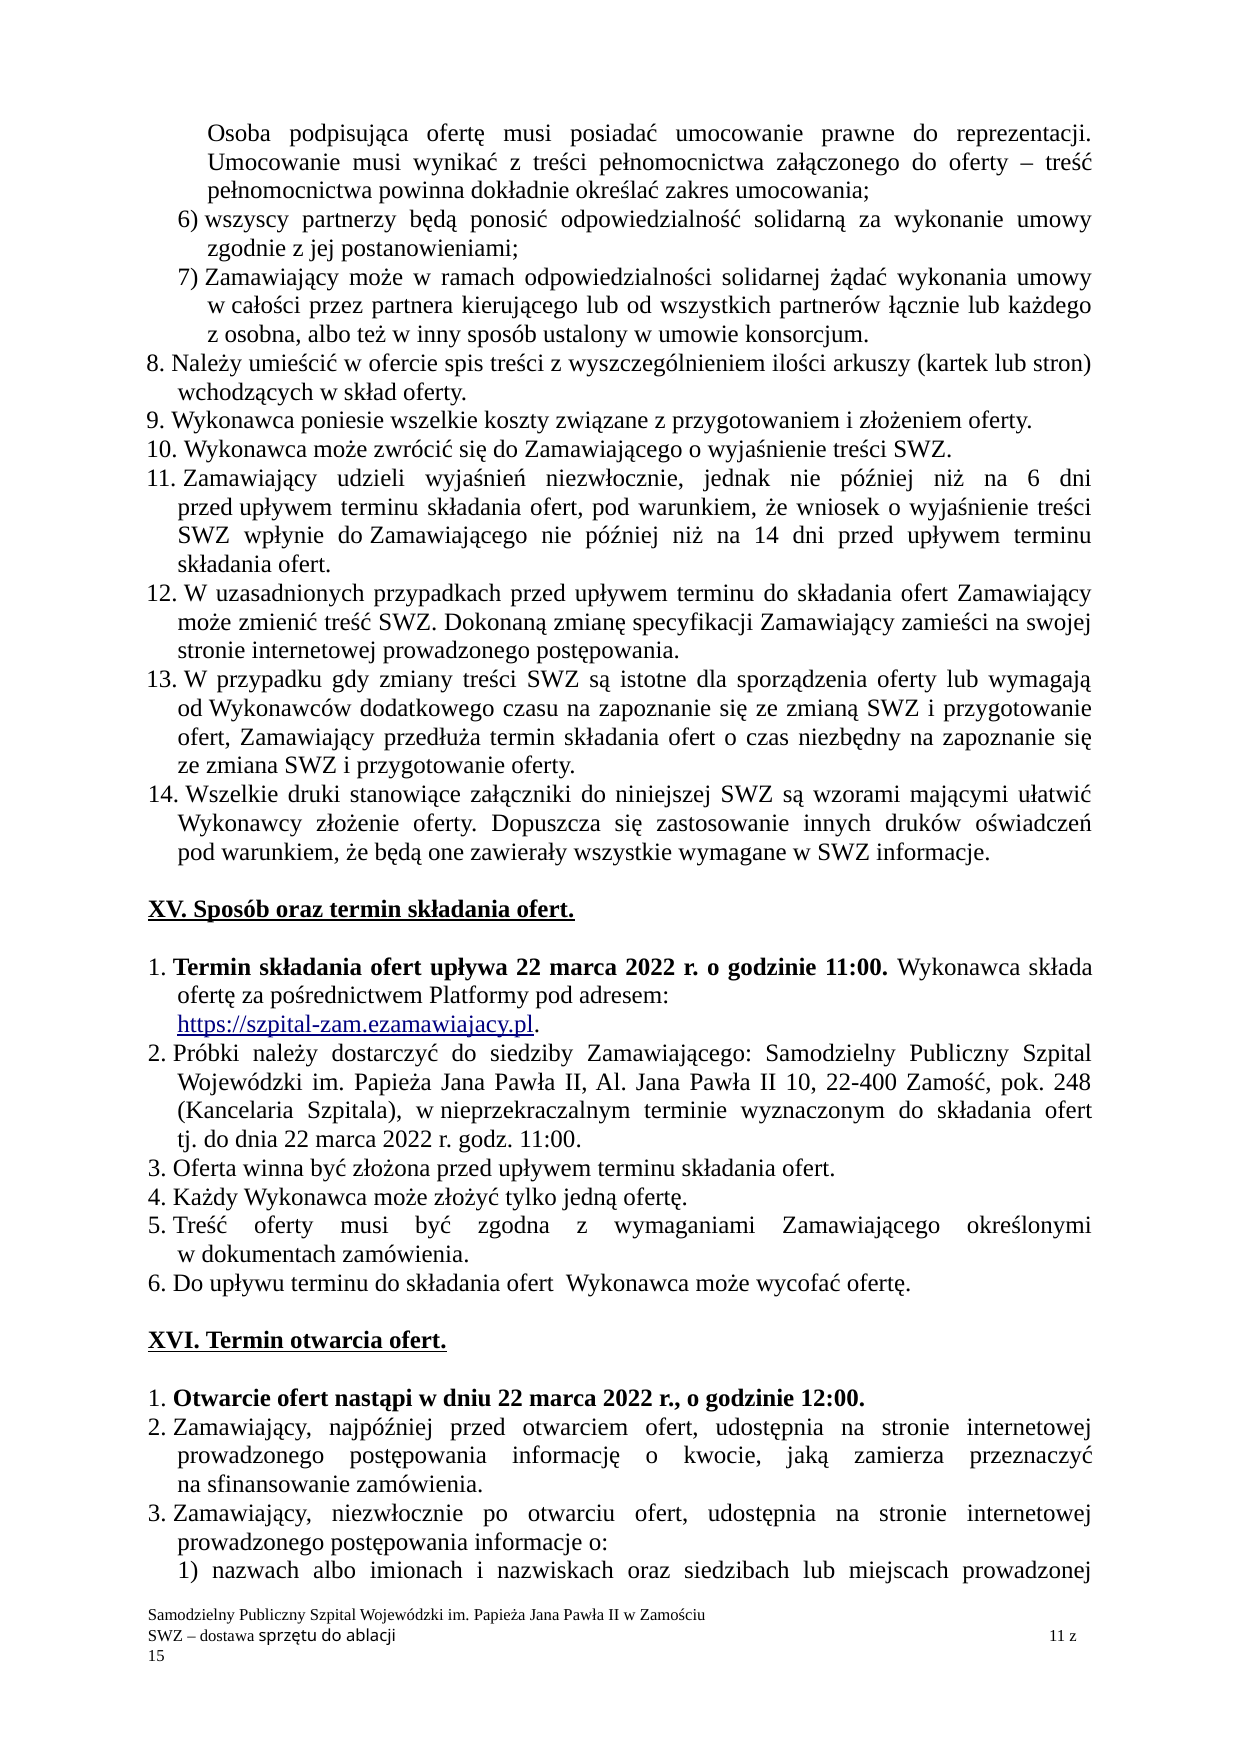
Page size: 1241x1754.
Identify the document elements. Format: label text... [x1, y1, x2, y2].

list Należy umieścić w ofercie spis treści z wyszczególnieniem ilości arkuszy (kartek lub stron) wchodzących w skład oferty. [146, 348, 1093, 406]
list W przypadku gdy zmiany treści SWZ są istotne dla sporządzenia oferty lub wymagają od Wykonawców dodatkowego czasu na zapoznanie się ze zmianą SWZ i przygotowanie ofert, Zamawiający przedłuża termin składania ofert o czas niezbędny na zapoznanie się ze zmiana SWZ i przygotowanie oferty. [146, 664, 1093, 779]
list Zamawiający udzieli wyjaśnień niezwłocznie, jednak nie później niż na 6 dni przed upływem terminu składania ofert, pod warunkiem, że wniosek o wyjaśnienie treści SWZ wpłynie do Zamawiającego nie później niż na 14 dni przed upływem terminu składania ofert. [146, 463, 1093, 578]
list Osoba podpisująca ofertę musi posiadać umocowanie prawne do reprezentacji. Umocowanie musi wynikać z treści pełnomocnictwa załączonego do oferty – treść pełnomocnictwa powinna dokładnie określać zakres umocowania; [177, 118, 1093, 204]
list Treść oferty musi być zgodna z wymaganiami Zamawiającego określonymi w dokumentach zamówienia. [148, 1211, 1093, 1268]
list https://szpital-zam.ezamawiajacy.pl. [148, 1009, 1093, 1038]
list Wykonawca może zwrócić się do Zamawiającego o wyjaśnienie treści SWZ. [146, 434, 1093, 463]
list Próbki należy dostarczyć do siedziby Zamawiającego: Samodzielny Publiczny Szpital Wojewódzki im. Papieża Jana Pawła II, Al. Jana Pawła II 10, 22-400 Zamość, pok. 248 (Kancelaria Szpitala), w nieprzekraczalnym terminie wyznaczonym do składania ofert tj. do dnia 22 marca 2022 r. godz. 11:00. [148, 1038, 1093, 1153]
list Oferta winna być złożona przed upływem terminu składania ofert. [148, 1153, 1093, 1182]
list Termin składania ofert upływa 22 marca 2022 r. o godzinie 11:00. Wykonawca składa ofertę za pośrednictwem Platformy pod adresem: [148, 952, 1093, 1009]
list W uzasadnionych przypadkach przed upływem terminu do składania ofert Zamawiający może zmienić treść SWZ. Dokonaną zmianę specyfikacji Zamawiający zamieści na swojej stronie internetowej prowadzonego postępowania. [146, 578, 1093, 664]
list Każdy Wykonawca może złożyć tylko jedną ofertę. [148, 1182, 1093, 1211]
list Zamawiający może w ramach odpowiedzialności solidarnej żądać wykonania umowy w całości przez partnera kierującego lub od wszystkich partnerów łącznie lub każdego z osobna, albo też w inny sposób ustalony w umowie konsorcjum. [177, 262, 1093, 348]
list Do upływu terminu do składania ofert Wykonawca może wycofać ofertę. [148, 1268, 1093, 1297]
text XV. Sposób oraz termin składania ofert. [148, 894, 1093, 923]
list Zamawiający, najpóźniej przed otwarciem ofert, udostępnia na stronie internetowej prowadzonego postępowania informację o kwocie, jaką zamierza przeznaczyć na sfinansowanie zamówienia. [148, 1412, 1093, 1498]
list Wykonawca poniesie wszelkie koszty związane z przygotowaniem i złożeniem oferty. [146, 406, 1093, 434]
list wszyscy partnerzy będą ponosić odpowiedzialność solidarną za wykonanie umowy zgodnie z jej postanowieniami; [177, 204, 1093, 262]
list Wszelkie druki stanowiące załączniki do niniejszej SWZ są wzorami mającymi ułatwić Wykonawcy złożenie oferty. Dopuszcza się zastosowanie innych druków oświadczeń pod warunkiem, że będą one zawierały wszystkie wymagane w SWZ informacje. [148, 779, 1093, 866]
text 1) nazwach albo imionach i nazwiskach oraz siedzibach lub miejscach prowadzonej [177, 1556, 1093, 1584]
text XVI. Termin otwarcia ofert. [148, 1326, 1093, 1354]
list Zamawiający, niezwłocznie po otwarciu ofert, udostępnia na stronie internetowej prowadzonego postępowania informacje o: [148, 1498, 1093, 1556]
list Otwarcie ofert nastąpi w dniu 22 marca 2022 r., o godzinie 12:00. [148, 1383, 1093, 1412]
